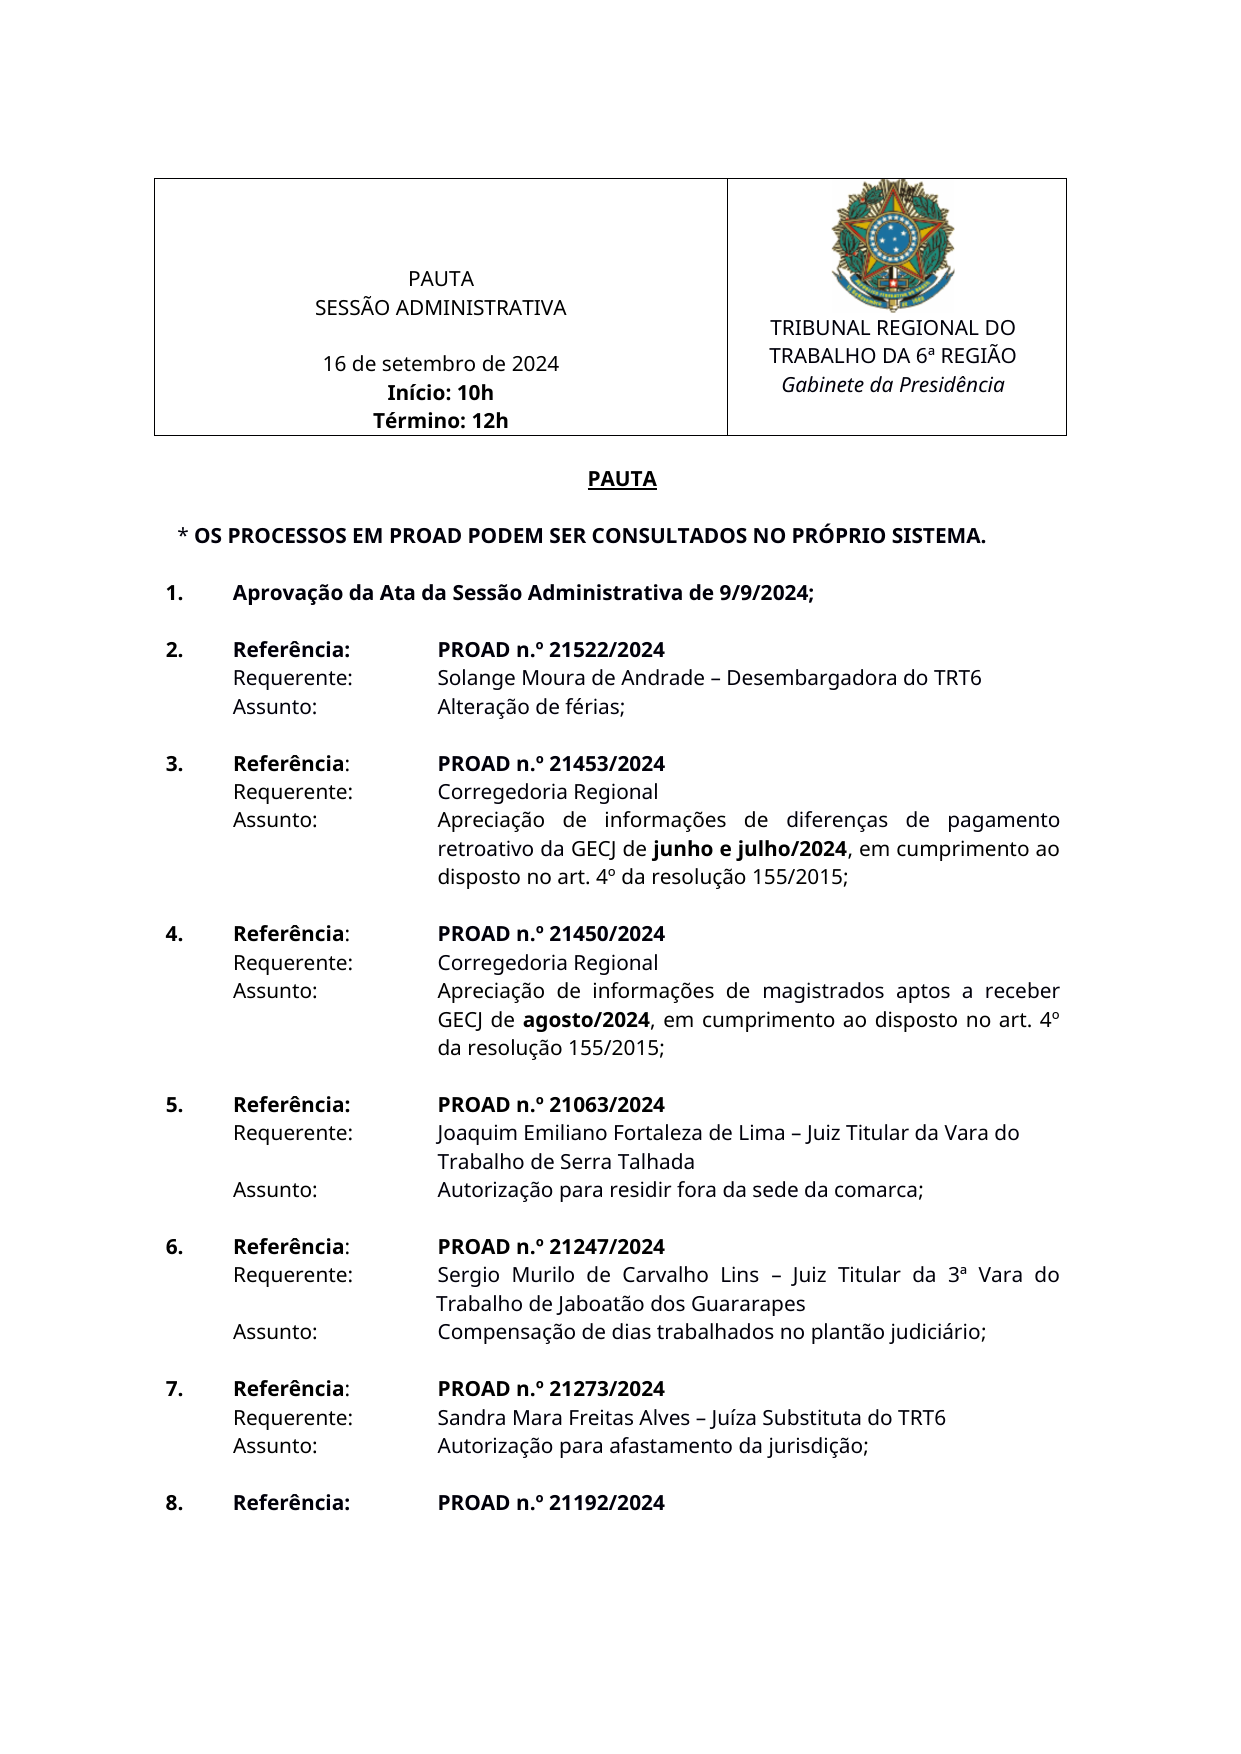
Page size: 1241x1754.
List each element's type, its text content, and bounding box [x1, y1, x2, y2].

table_cell Assunto: [222, 1318, 426, 1374]
table_cell PROAD n.º 21273/2024 [426, 1374, 1072, 1403]
table_cell Assunto: [222, 1175, 426, 1232]
table_cell Apreciação de informações de magistrados aptos a receber GECJ de agosto/2024, em cumprimento ao disposto no art. 4º da resolução 155/2015; [426, 976, 1072, 1090]
table_cell Autorização para residir fora da sede da comarca; [426, 1175, 1072, 1232]
table_header 1. [154, 578, 222, 635]
table_header Aprovação da Ata da Sessão Administrativa de 9/9/2024; [222, 578, 1072, 635]
table_cell PROAD n.º 21522/2024 [426, 635, 1072, 663]
table_cell PROAD n.º 21453/2024 [426, 749, 1072, 777]
table_cell 8. [154, 1488, 222, 1517]
table_cell Assunto: [222, 976, 426, 1090]
table_cell 3. [154, 749, 222, 919]
table_cell Apreciação de informações de diferenças de pagamento retroativo da GECJ de junho e julho/2024, em cumprimento ao disposto no art. 4º da resolução 155/2015; [426, 806, 1072, 919]
table_cell 4. [154, 919, 222, 1090]
table_header TRIBUNAL REGIONAL DO TRABALHO DA 6ª REGIÃO Gabinete da Presidência [728, 179, 1066, 435]
picture [831, 179, 955, 313]
table_cell Requerente: [222, 1119, 426, 1175]
table_cell 5. [154, 1090, 222, 1232]
table_cell Sandra Mara Freitas Alves – Juíza Substituta do TRT6 [426, 1403, 1072, 1431]
table_header PAUTA SESSÃO ADMINISTRATIVA 16 de setembro de 2024 Início: 10h Término: 12h [155, 179, 727, 435]
table_cell Referência: [222, 749, 426, 777]
table_cell PROAD n.º 21450/2024 [426, 919, 1072, 948]
table_cell Assunto: [222, 692, 426, 749]
table_cell Referência: [222, 635, 426, 663]
list PAUTA [177, 464, 1067, 493]
table_cell Requerente: [222, 1403, 426, 1431]
table_cell Referência: [222, 1488, 426, 1517]
table_cell Assunto: [222, 1431, 426, 1488]
table_cell Alteração de férias; [426, 692, 1072, 749]
table_cell Requerente: [222, 777, 426, 806]
table_cell Referência: [222, 1232, 426, 1261]
table_cell Assunto: [222, 806, 426, 919]
table_cell Requerente: [222, 664, 426, 692]
table_cell Requerente: [222, 948, 426, 976]
table_cell PROAD n.º 21063/2024 [426, 1090, 1072, 1118]
table_cell Joaquim Emiliano Fortaleza de Lima – Juiz Titular da Vara do Trabalho de Serra Talhada [426, 1119, 1072, 1175]
text * OS PROCESSOS EM PROAD PODEM SER CONSULTADOS NO PRÓPRIO SISTEMA. [177, 521, 1152, 550]
table_cell 6. [154, 1232, 222, 1374]
table_cell Solange Moura de Andrade – Desembargadora do TRT6 [426, 664, 1072, 692]
table_cell PROAD n.º 21247/2024 [426, 1232, 1072, 1261]
table_cell Compensação de dias trabalhados no plantão judiciário; [426, 1318, 1072, 1374]
table_cell Corregedoria Regional [426, 777, 1072, 806]
table_cell Referência: [222, 919, 426, 948]
table_cell Autorização para afastamento da jurisdição; [426, 1431, 1072, 1488]
table_cell PROAD n.º 21192/2024 [426, 1488, 1072, 1517]
table_cell Referência: [222, 1090, 426, 1118]
table_cell Requerente: [222, 1261, 426, 1317]
table_cell Referência: [222, 1374, 426, 1403]
table_cell Sergio Murilo de Carvalho Lins – Juiz Titular da 3ª Vara do Trabalho de Jaboatão dos Guararapes [426, 1261, 1072, 1317]
table_cell Corregedoria Regional [426, 948, 1072, 976]
table_cell 2. [154, 635, 222, 749]
table_cell 7. [154, 1374, 222, 1488]
